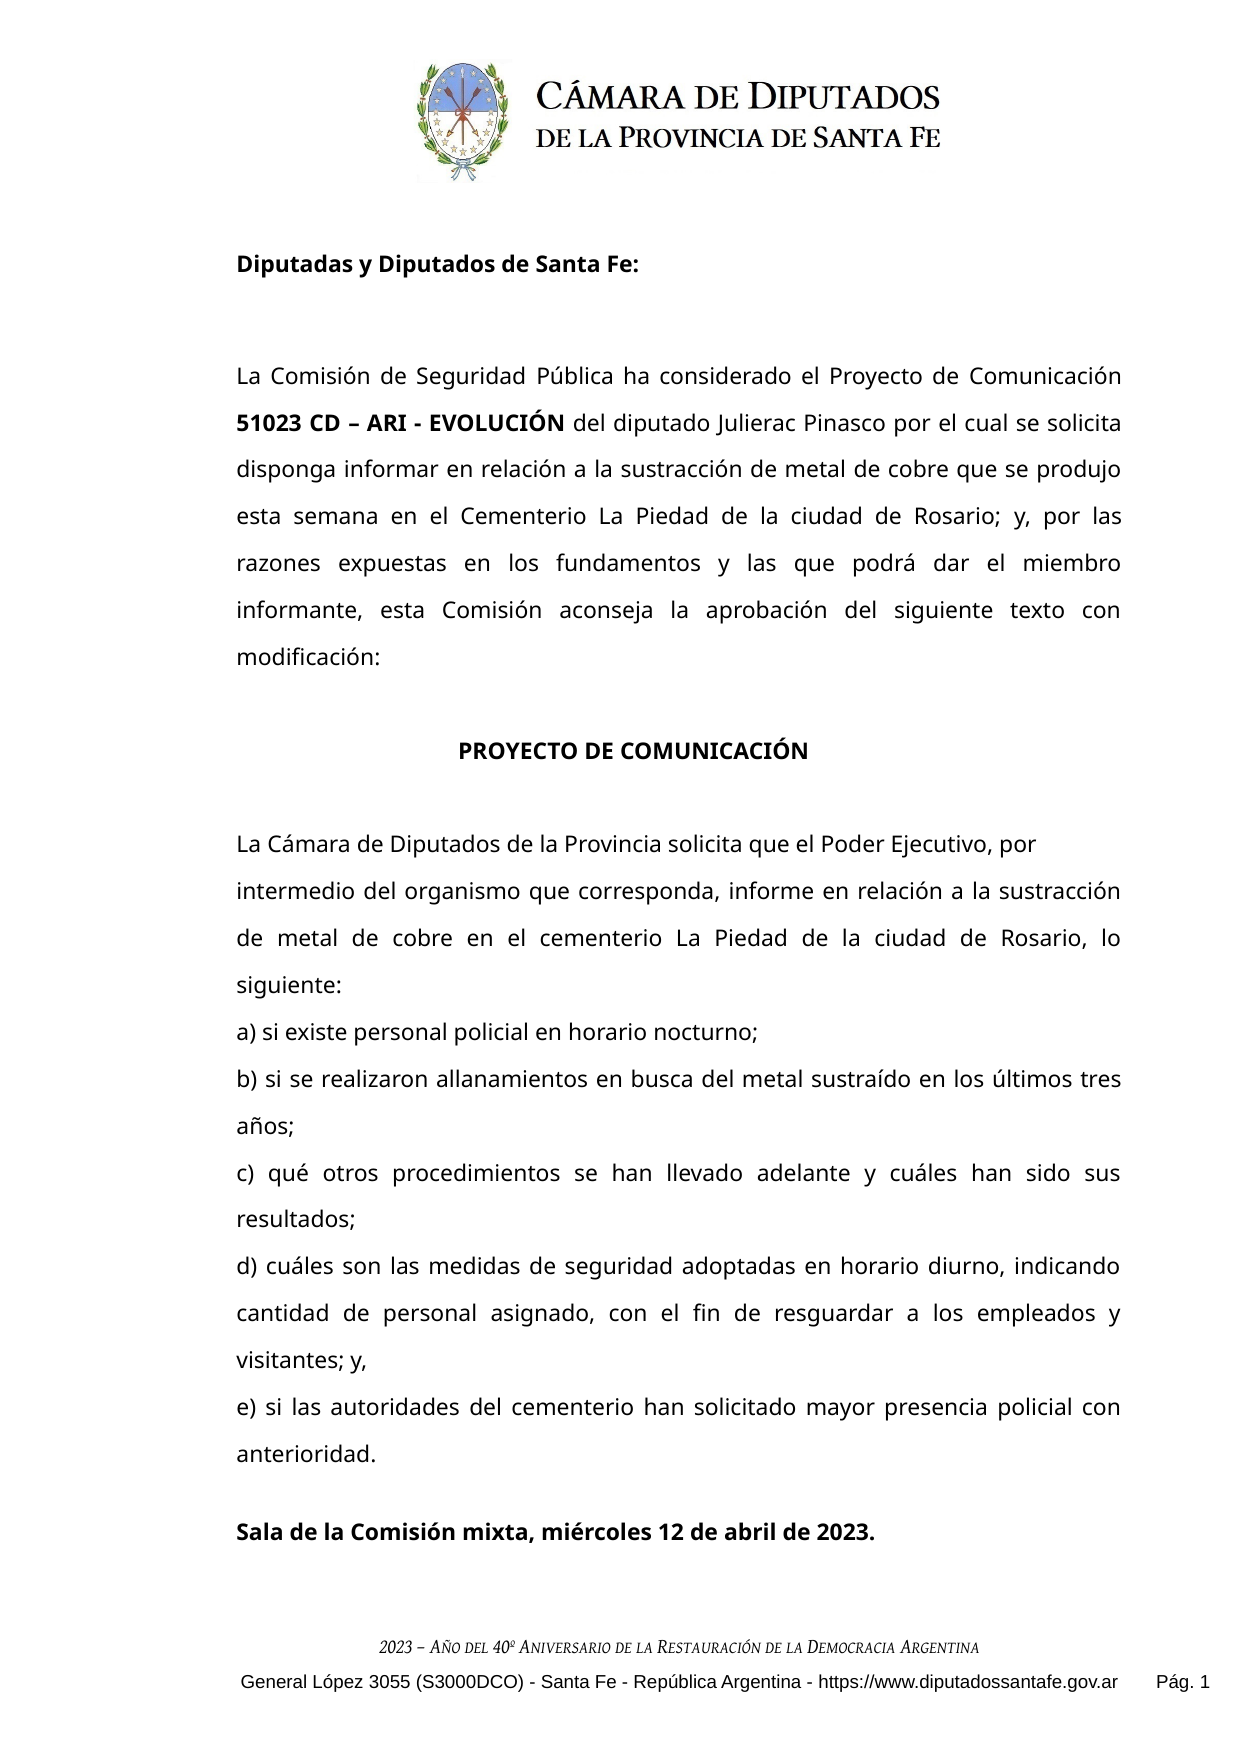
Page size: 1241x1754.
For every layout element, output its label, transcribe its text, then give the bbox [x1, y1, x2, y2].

text e) si las autoridades del cementerio han solicitado mayor presencia policial con anterioridad. [236, 1391, 1122, 1469]
text a) si existe personal policial en horario nocturno; [236, 1016, 1122, 1047]
text b) si se realizaron allanamientos en busca del metal sustraído en los últimos tres años; [236, 1063, 1122, 1141]
text La Cámara de Diputados de la Provincia solicita que el Poder Ejecutivo, por [236, 828, 1122, 860]
picture [413, 59, 945, 183]
text Sala de la Comisión mixta, miércoles 12 de abril de 2023. [236, 1516, 1122, 1547]
text intermedio del organismo que corresponda, informe en relación a la sustracción de metal de cobre en el cementerio La Piedad de la ciudad de Rosario, lo siguiente: [236, 875, 1122, 1000]
text d) cuáles son las medidas de seguridad adoptadas en horario diurno, indicando cantidad de personal asignado, con el fin de resguardar a los empleados y visitantes; y, [236, 1250, 1122, 1375]
text PROYECTO DE COMUNICACIÓN [236, 735, 1122, 766]
text Diputadas y Diputados de Santa Fe: [236, 248, 1122, 279]
text c) qué otros procedimientos se han llevado adelante y cuáles han sido sus resultados; [236, 1157, 1122, 1235]
text La Comisión de Seguridad Pública ha considerado el Proyecto de Comunicación 51023 CD – ARI - EVOLUCIÓN del diputado Julierac Pinasco por el cual se solicita disponga informar en relación a la sustracción de metal de cobre que se produjo esta semana en el Cementerio La Piedad de la ciudad de Rosario; y, por las razones expuestas en los fundamentos y las que podrá dar el miembro informante, esta Comisión aconseja la aprobación del siguiente texto con modificación: [236, 360, 1122, 672]
